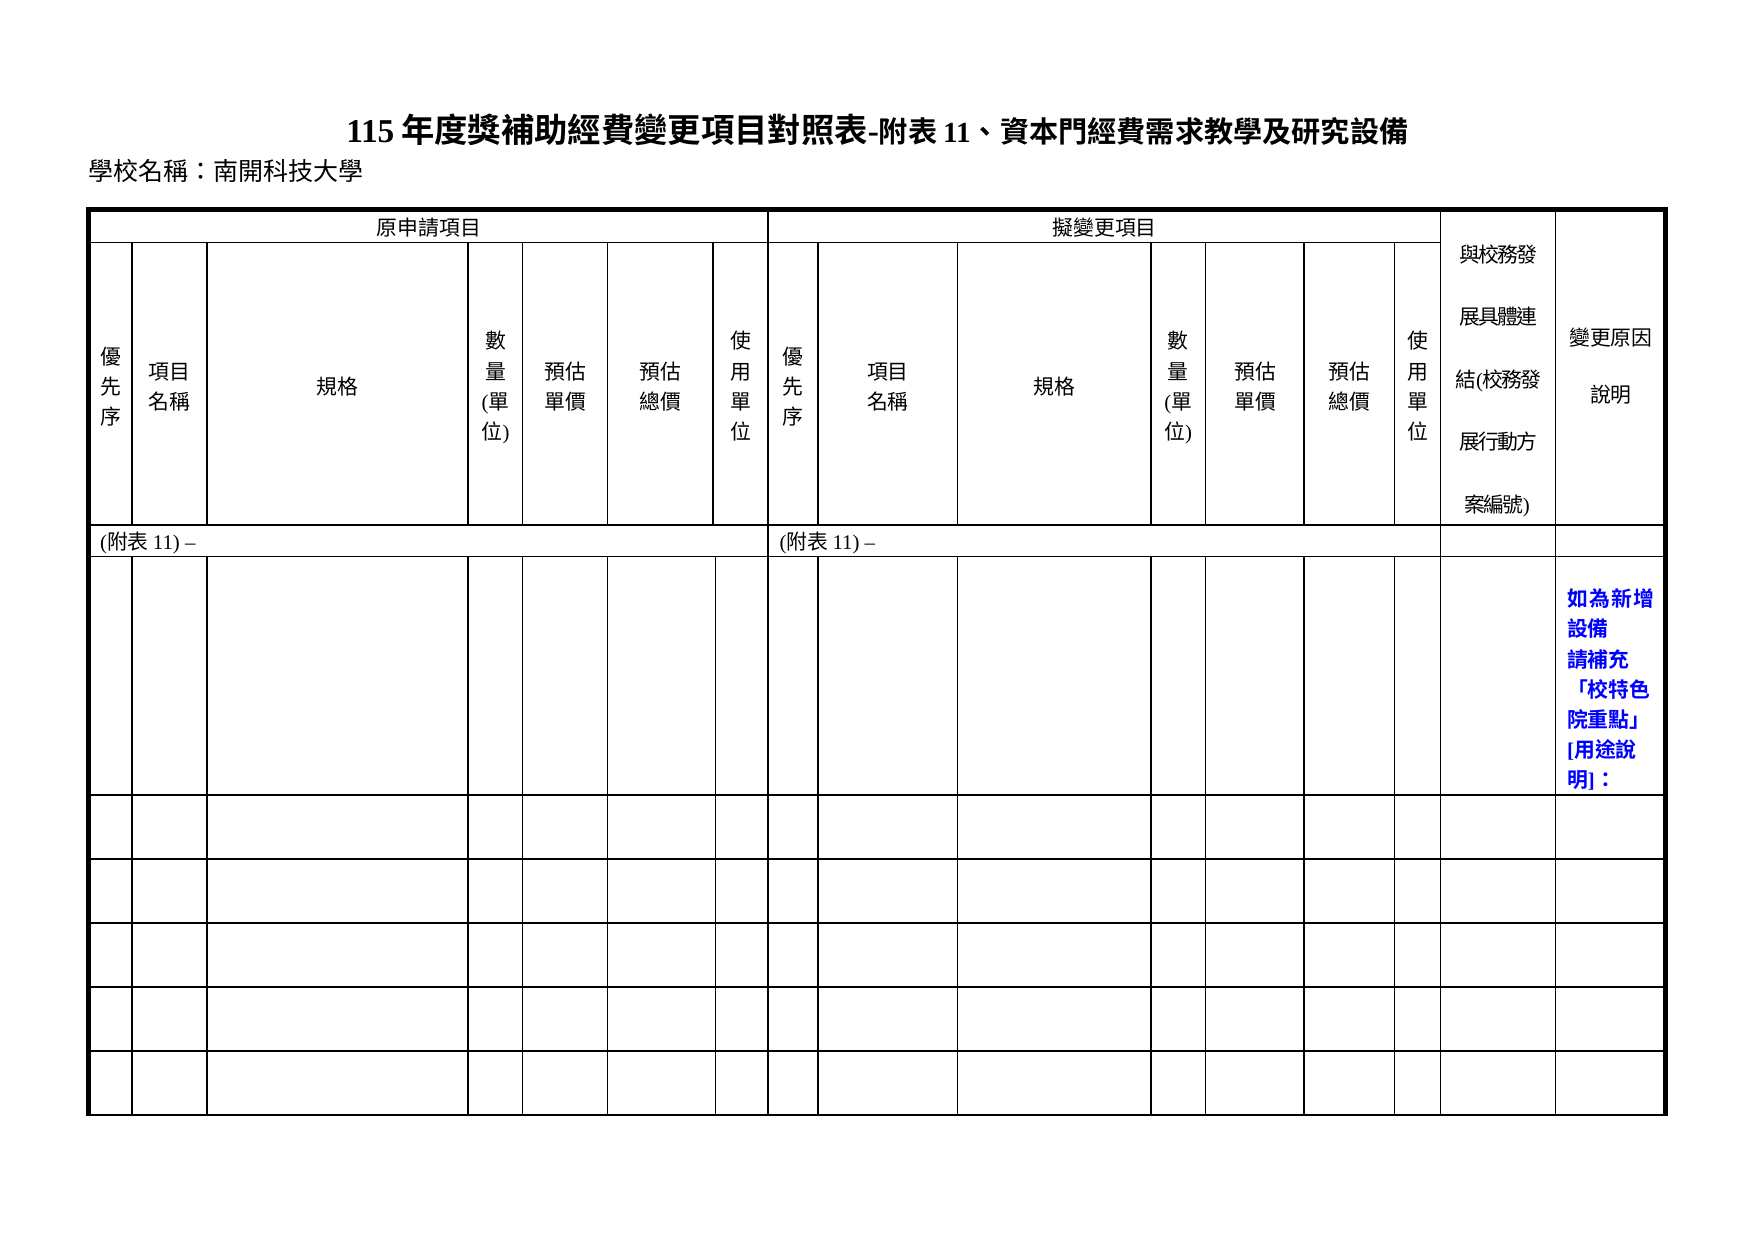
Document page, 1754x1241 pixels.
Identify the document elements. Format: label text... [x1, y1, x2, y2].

table_cell 如為新增設備 請補充 「校特色 院重點」 [用途說明]： [1556, 557, 1663, 794]
table_cell [133, 796, 206, 858]
table_cell [958, 557, 1150, 794]
table_cell 預估 總價 [608, 243, 712, 524]
table_cell [819, 796, 957, 858]
table_cell 使用 單位 [714, 243, 767, 524]
table_cell 數量 (單位) [1152, 243, 1205, 524]
table_cell [819, 988, 957, 1050]
table_cell 使用 單位 [1395, 243, 1440, 524]
table_cell [1305, 988, 1394, 1050]
table_cell [716, 796, 767, 858]
table_cell [608, 1052, 715, 1114]
table_cell [608, 860, 715, 922]
table_cell [133, 860, 206, 922]
table_cell [1395, 557, 1440, 794]
table_cell [523, 924, 607, 986]
table_cell [208, 796, 467, 858]
table_cell [1556, 1052, 1663, 1114]
table_cell [523, 860, 607, 922]
table_cell [469, 924, 522, 986]
table_cell [523, 988, 607, 1050]
table_cell [208, 860, 467, 922]
table_cell [608, 924, 715, 986]
table_cell [1556, 860, 1663, 922]
table_cell 數量(單位) [469, 243, 522, 524]
table_cell [91, 860, 131, 922]
table_cell [1395, 860, 1440, 922]
table_cell [958, 796, 1150, 858]
table_header 變更原因 說明 [1556, 212, 1663, 524]
table_cell [133, 1052, 206, 1114]
table_cell [958, 924, 1150, 986]
table_cell [1441, 526, 1555, 556]
table_cell [208, 924, 467, 986]
table_header 擬變更項目 [769, 212, 1440, 242]
table_cell [208, 988, 467, 1050]
table_cell [469, 557, 522, 794]
table_cell [716, 988, 767, 1050]
table_cell [1152, 988, 1205, 1050]
table_cell [91, 1052, 131, 1114]
table_cell [1206, 924, 1303, 986]
table_cell [1206, 796, 1303, 858]
table_cell [133, 988, 206, 1050]
table_cell 優先序 [91, 243, 131, 524]
table_cell [469, 860, 522, 922]
table_cell [1441, 988, 1555, 1050]
table_cell 項目 名稱 [819, 243, 957, 524]
table_cell [958, 1052, 1150, 1114]
table_cell [1556, 796, 1663, 858]
table_cell [716, 557, 767, 794]
text 學校名稱：南開科技大學 [89, 152, 1665, 188]
table_cell 規格 [208, 243, 467, 524]
table_cell [1305, 924, 1394, 986]
table_cell [523, 796, 607, 858]
table_cell [208, 557, 467, 794]
table_cell [1441, 796, 1555, 858]
table_cell [91, 557, 131, 794]
table_cell [819, 924, 957, 986]
table_cell [1395, 988, 1440, 1050]
table_cell [1556, 526, 1663, 556]
table_cell [91, 796, 131, 858]
table_cell [1395, 796, 1440, 858]
table_cell [469, 1052, 522, 1114]
table_header 原申請項目 [91, 212, 767, 242]
table_cell 優先序 [769, 243, 817, 524]
table_cell [819, 860, 957, 922]
table_cell [208, 1052, 467, 1114]
table_cell (附表11) – [769, 526, 1440, 556]
table_cell [958, 860, 1150, 922]
table_cell [91, 988, 131, 1050]
table_cell [133, 924, 206, 986]
table_cell [523, 1052, 607, 1114]
table_header 與校務發展具體連結(校務發展行動方案編號) [1441, 212, 1555, 524]
table_cell [1556, 988, 1663, 1050]
table_cell 預估 單價 [1206, 243, 1303, 524]
table_cell [1152, 1052, 1205, 1114]
table_cell [1395, 1052, 1440, 1114]
table_cell [769, 796, 817, 858]
table_cell [91, 924, 131, 986]
table_cell [769, 860, 817, 922]
table_cell [1395, 924, 1440, 986]
table_cell [1441, 1052, 1555, 1114]
table_cell [769, 988, 817, 1050]
table_cell [1206, 1052, 1303, 1114]
table_cell [769, 924, 817, 986]
table_cell [819, 1052, 957, 1114]
table_cell [716, 1052, 767, 1114]
table_cell [769, 557, 817, 794]
table_cell [1152, 557, 1205, 794]
table_cell [1305, 1052, 1394, 1114]
table_cell [1441, 924, 1555, 986]
table_cell [819, 557, 957, 794]
table_cell [1305, 557, 1394, 794]
table_cell [608, 988, 715, 1050]
table_cell [469, 988, 522, 1050]
table_cell [716, 860, 767, 922]
table_cell [608, 796, 715, 858]
table_cell (附表11) – [91, 526, 767, 556]
table_cell [1206, 557, 1303, 794]
table_cell [769, 1052, 817, 1114]
table_cell [1206, 988, 1303, 1050]
table_cell [1305, 796, 1394, 858]
table_cell 項目 名稱 [133, 243, 206, 524]
table_cell [716, 924, 767, 986]
table_cell [1556, 924, 1663, 986]
table_cell [1441, 860, 1555, 922]
table_cell [608, 557, 715, 794]
text 115年度獎補助經費變更項目對照表-附表11、資本門經費需求教學及研究設備 [89, 104, 1665, 152]
table_cell 預估 單價 [523, 243, 607, 524]
table_cell [1441, 557, 1555, 794]
table_cell 預估 總價 [1305, 243, 1394, 524]
table_cell [523, 557, 607, 794]
table_cell [1152, 860, 1205, 922]
table_cell [469, 796, 522, 858]
table_cell [133, 557, 206, 794]
table_cell [958, 988, 1150, 1050]
table_cell 規格 [958, 243, 1150, 524]
table_cell [1152, 796, 1205, 858]
table_cell [1305, 860, 1394, 922]
table_cell [1152, 924, 1205, 986]
table_cell [1206, 860, 1303, 922]
